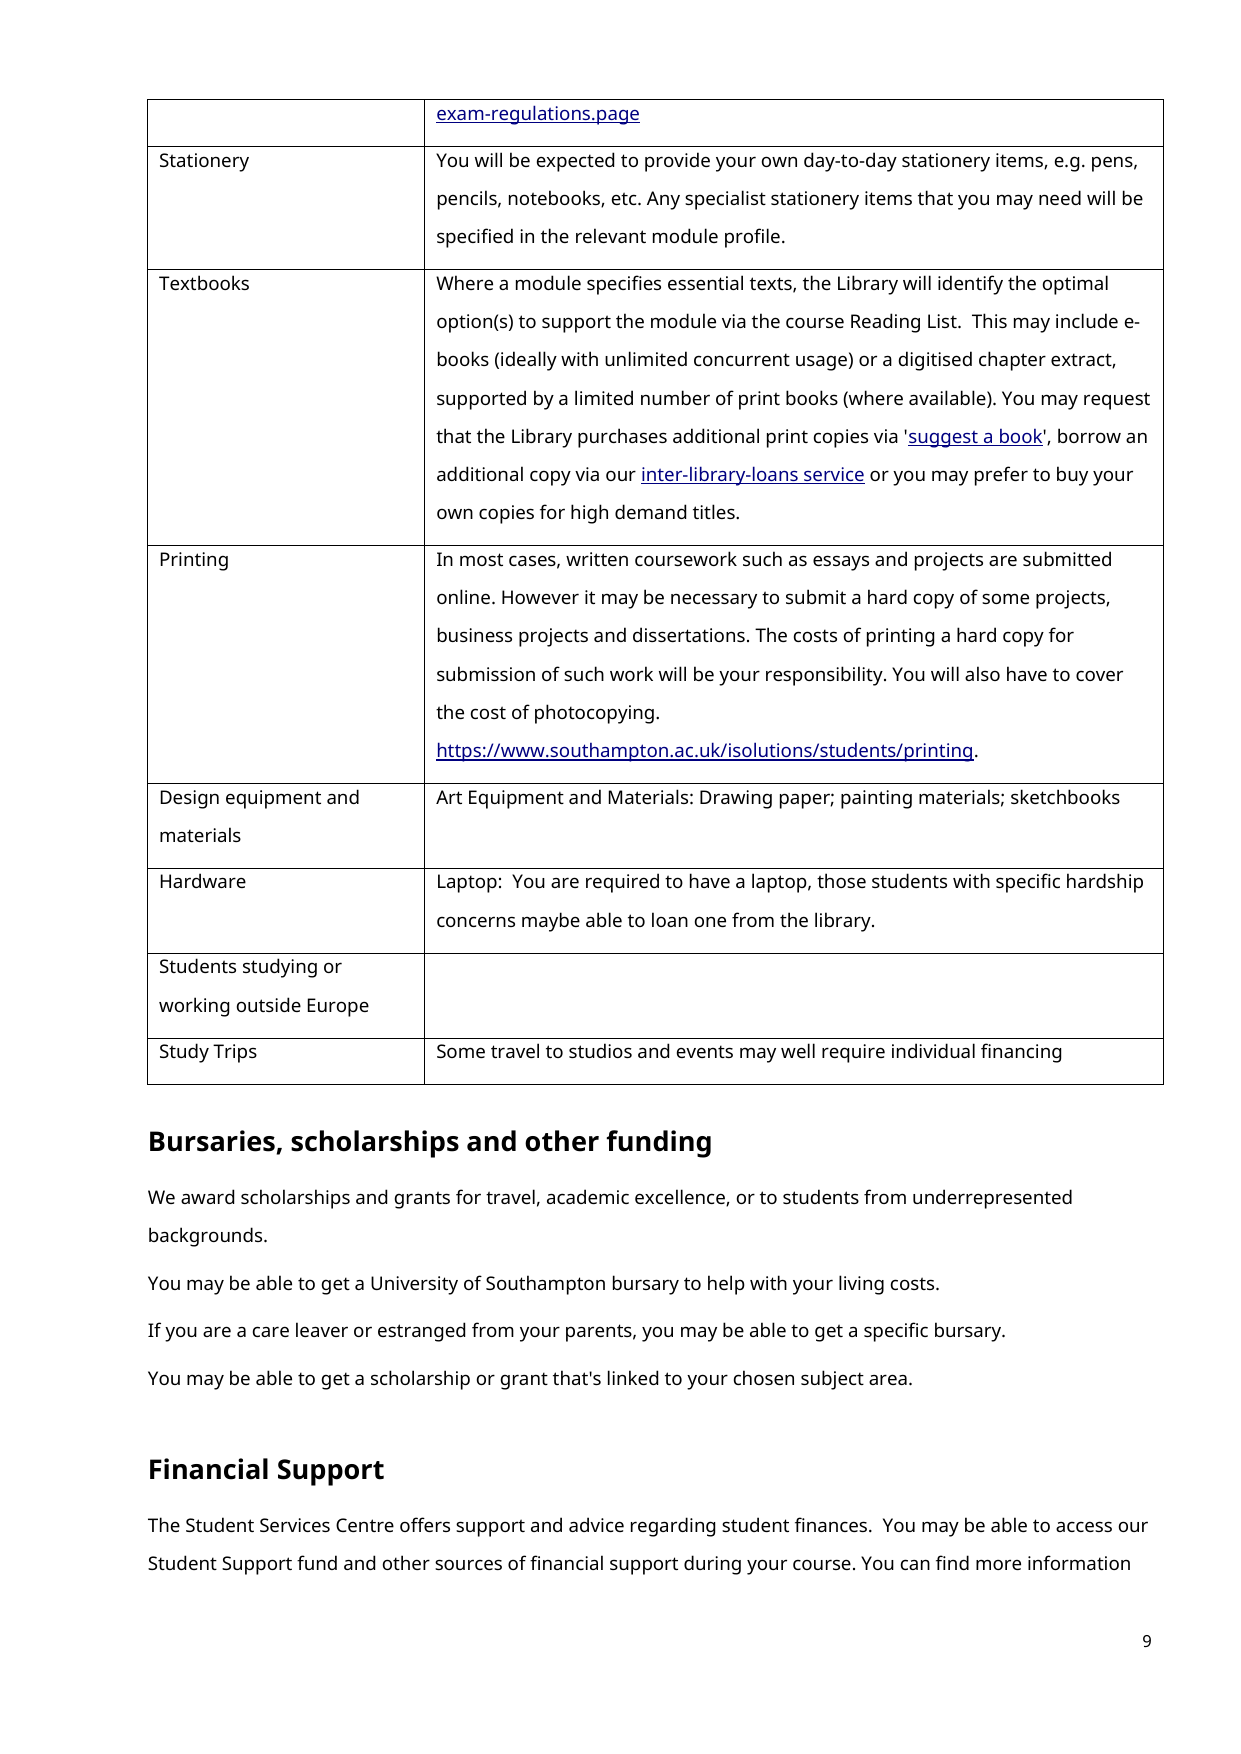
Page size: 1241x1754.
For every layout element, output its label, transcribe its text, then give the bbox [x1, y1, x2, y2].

text You may be able to get a University of Southampton bursary to help with your living costs. [148, 1270, 1152, 1296]
text We award scholarships and grants for travel, academic excellence, or to students from underrepresented backgrounds. [148, 1184, 1152, 1248]
table_cell Where a module specifies essential texts, the Library will identify the optimal option(s) to support the module via the course Reading List. This may include e-books (ideally with unlimited concurrent usage) or a digitised chapter extract, supported by a limited number of print books (where available). You may request that the Library purchases additional print copies via 'suggest a book', borrow an additional copy via our inter-library-loans service or you may prefer to buy your own copies for high demand titles. [425, 270, 1163, 545]
table_cell Stationery [148, 147, 424, 269]
table_cell Hardware [148, 869, 424, 953]
table_cell In most cases, written coursework such as essays and projects are submitted online. However it may be necessary to submit a hard copy of some projects, business projects and dissertations. The costs of printing a hard copy for submission of such work will be your responsibility. You will also have to cover the cost of photocopying. https://www.southampton.ac.uk/isolutions/students/printing. [425, 546, 1163, 783]
table_cell Some travel to studios and events may well require individual financing [425, 1039, 1163, 1084]
table_cell Study Trips [148, 1039, 424, 1084]
table_cell Textbooks [148, 270, 424, 545]
table_cell [425, 954, 1163, 1038]
text The Student Services Centre offers support and advice regarding student finances. You may be able to access our Student Support fund and other sources of financial support during your course. You can find more information [148, 1512, 1152, 1576]
table_cell exam-regulations.page [425, 100, 1163, 146]
subtitle Financial Support [148, 1451, 1152, 1487]
table_cell Design equipment and materials [148, 784, 424, 868]
table_cell Art Equipment and Materials: Drawing paper; painting materials; sketchbooks [425, 784, 1163, 868]
table_cell Students studying or working outside Europe [148, 954, 424, 1038]
text If you are a care leaver or estranged from your parents, you may be able to get a specific bursary. [148, 1318, 1152, 1343]
subtitle Bursaries, scholarships and other funding [148, 1123, 1152, 1160]
table_cell Printing [148, 546, 424, 783]
text You may be able to get a scholarship or grant that's linked to your chosen subject area. [148, 1365, 1152, 1391]
table_cell Laptop: You are required to have a laptop, those students with specific hardship concerns maybe able to loan one from the library. [425, 869, 1163, 953]
table_cell [148, 100, 424, 146]
table_cell You will be expected to provide your own day-to-day stationery items, e.g. pens, pencils, notebooks, etc. Any specialist stationery items that you may need will be specified in the relevant module profile. [425, 147, 1163, 269]
